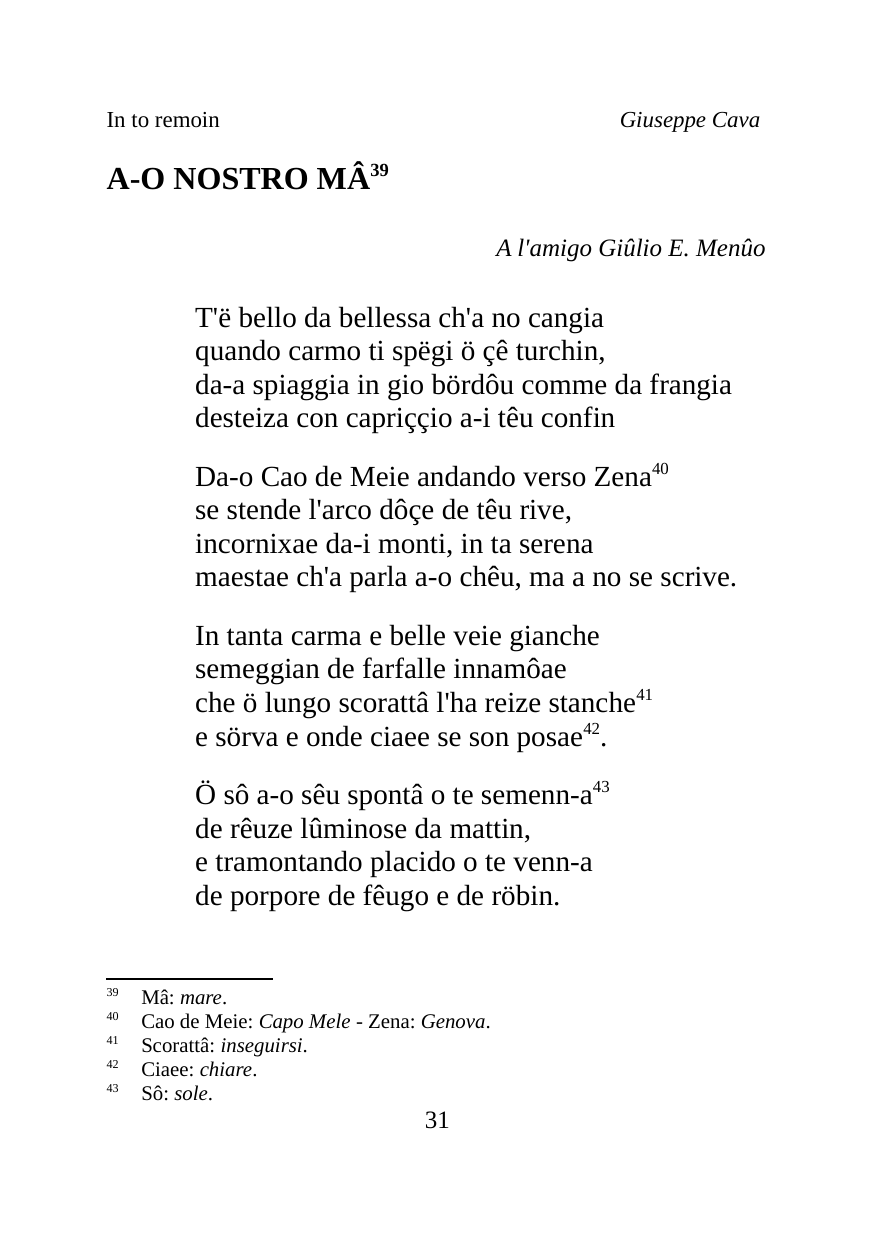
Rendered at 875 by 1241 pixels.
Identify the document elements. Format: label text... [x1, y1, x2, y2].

text In tanta carma e belle veie gianche semeggian de farfalle innamôae che ö lungo scorattâ l'ha reize stanche e sörva e onde ciaee se son posae. [195, 618, 768, 752]
text Da-o Cao de Meie andando verso Zena se stende l'arco dôçe de têu rive, incornixae da-i monti, in ta serena maestae ch'a parla a-o chêu, ma a no se scrive. [195, 459, 768, 593]
text Scorattâ: inseguirsi. [106, 1033, 768, 1057]
text Mâ: mare. [106, 985, 768, 1009]
text Cao de Meie: Capo Mele - Zena: Genova. [106, 1009, 768, 1033]
text Ciaee: chiare. [106, 1057, 768, 1081]
text Ö sô a-o sêu spontâ o te semenn-a de rêuze lûminose da mattin, e tramontando placido o te venn-a de porpore de fêugo e de röbin. [195, 777, 768, 911]
text Sô: sole. [106, 1081, 768, 1105]
text T'ë bello da bellessa ch'a no cangia quando carmo ti spëgi ö çê turchin, da-a spiaggia in gio bördôu comme da frangia desteiza con capriççio a-i têu confin [195, 300, 768, 434]
subtitle A-O NOSTRO MÂ [106, 159, 768, 196]
subtitle A l'amigo Giûlio E. Menûo [106, 233, 768, 262]
